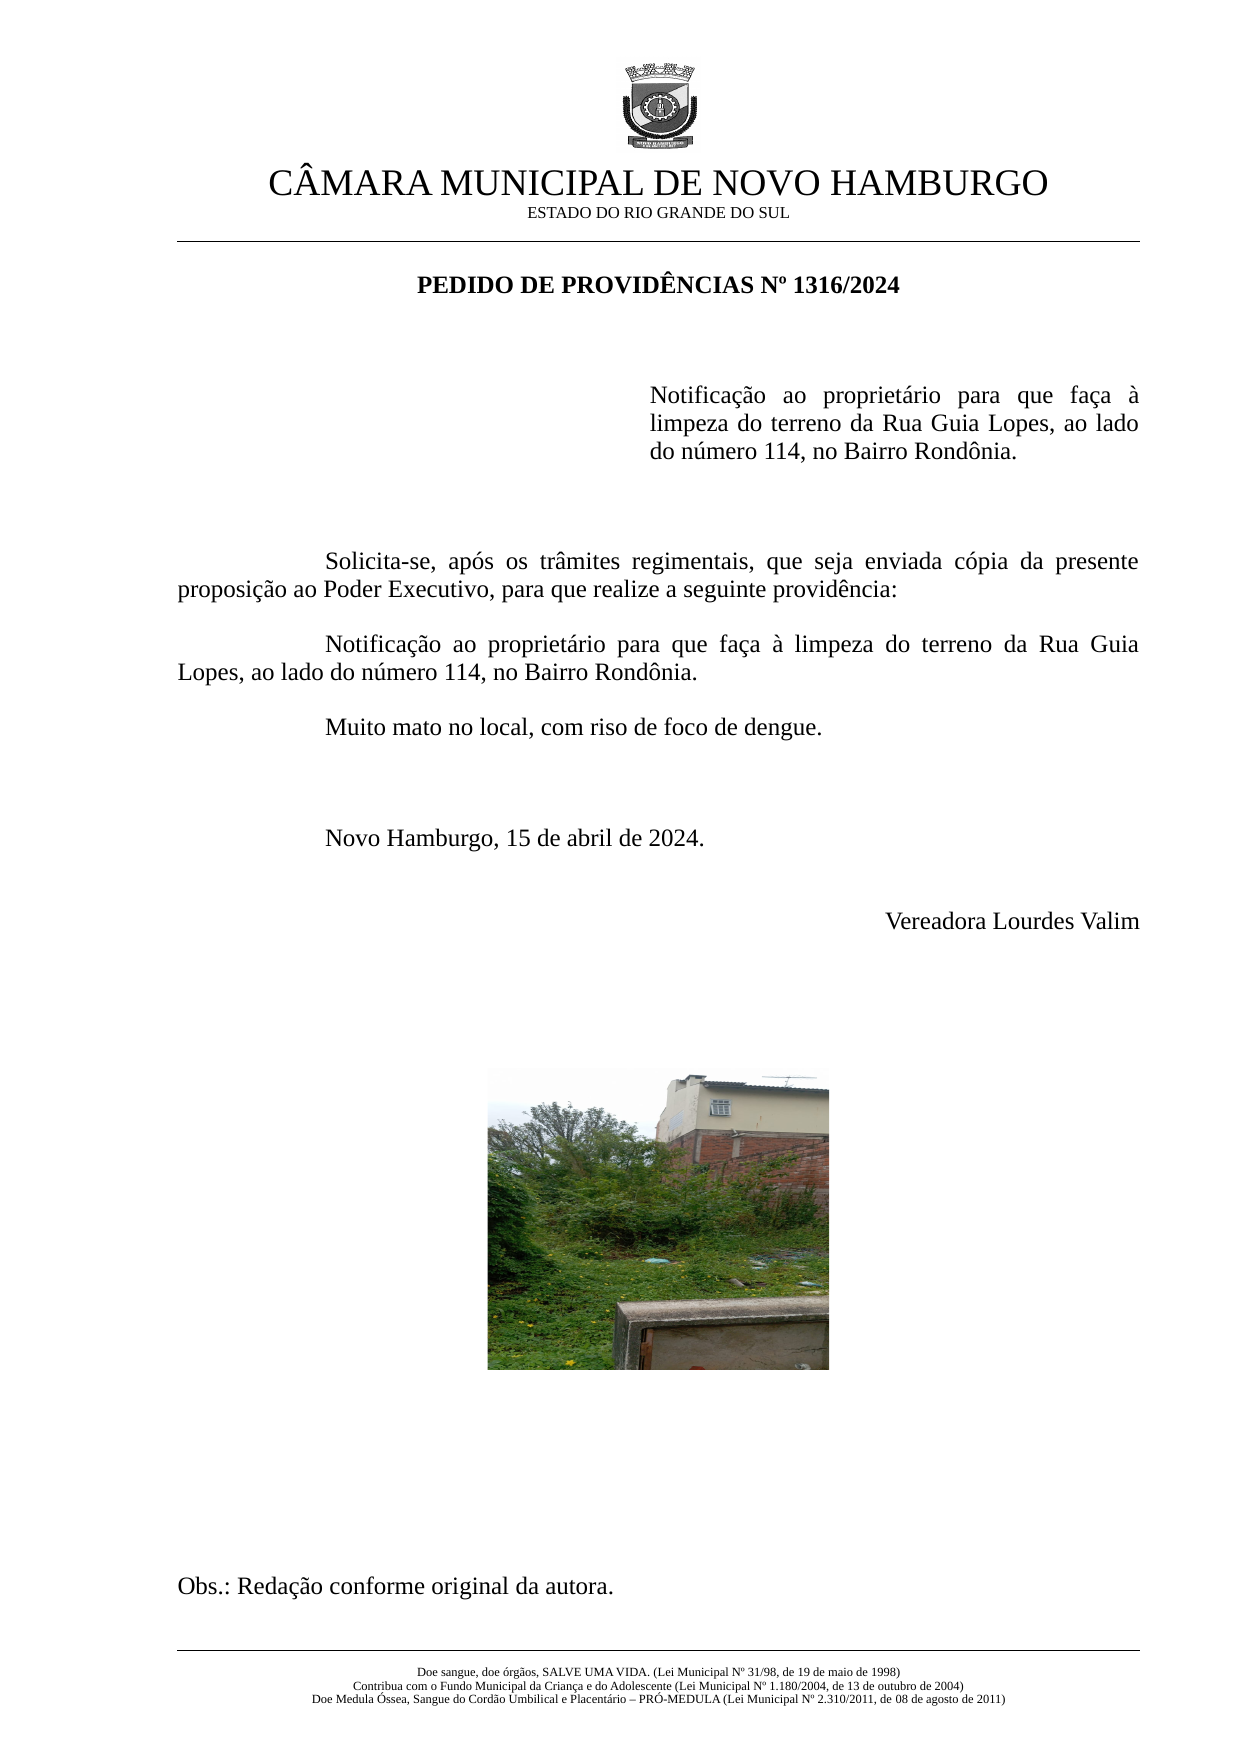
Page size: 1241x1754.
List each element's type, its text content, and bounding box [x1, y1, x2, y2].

picture [487, 1068, 830, 1370]
text Notificação ao proprietário para que faça à limpeza do terreno da Rua Guia Lopes, ao lado do número 114, no Bairro Rondônia. [177, 630, 1140, 686]
list Notificação ao proprietário para que faça à limpeza do terreno da Rua Guia Lopes, ao lado do número 114, no Bairro Rondônia. [649, 381, 1140, 464]
text Obs.: Redação conforme original da autora. [177, 1572, 1140, 1600]
text Novo Hamburgo, 15 de abril de 2024. [177, 824, 1140, 852]
text Vereadora Lourdes Valim [177, 907, 1140, 935]
text PEDIDO DE PROVIDÊNCIAS Nº 1316/2024 [177, 271, 1140, 299]
text Solicita-se, após os trâmites regimentais, que seja enviada cópia da presente proposição ao Poder Executivo, para que realize a seguinte providência: [177, 547, 1140, 603]
text Muito mato no local, com riso de foco de dengue. [177, 713, 1140, 741]
